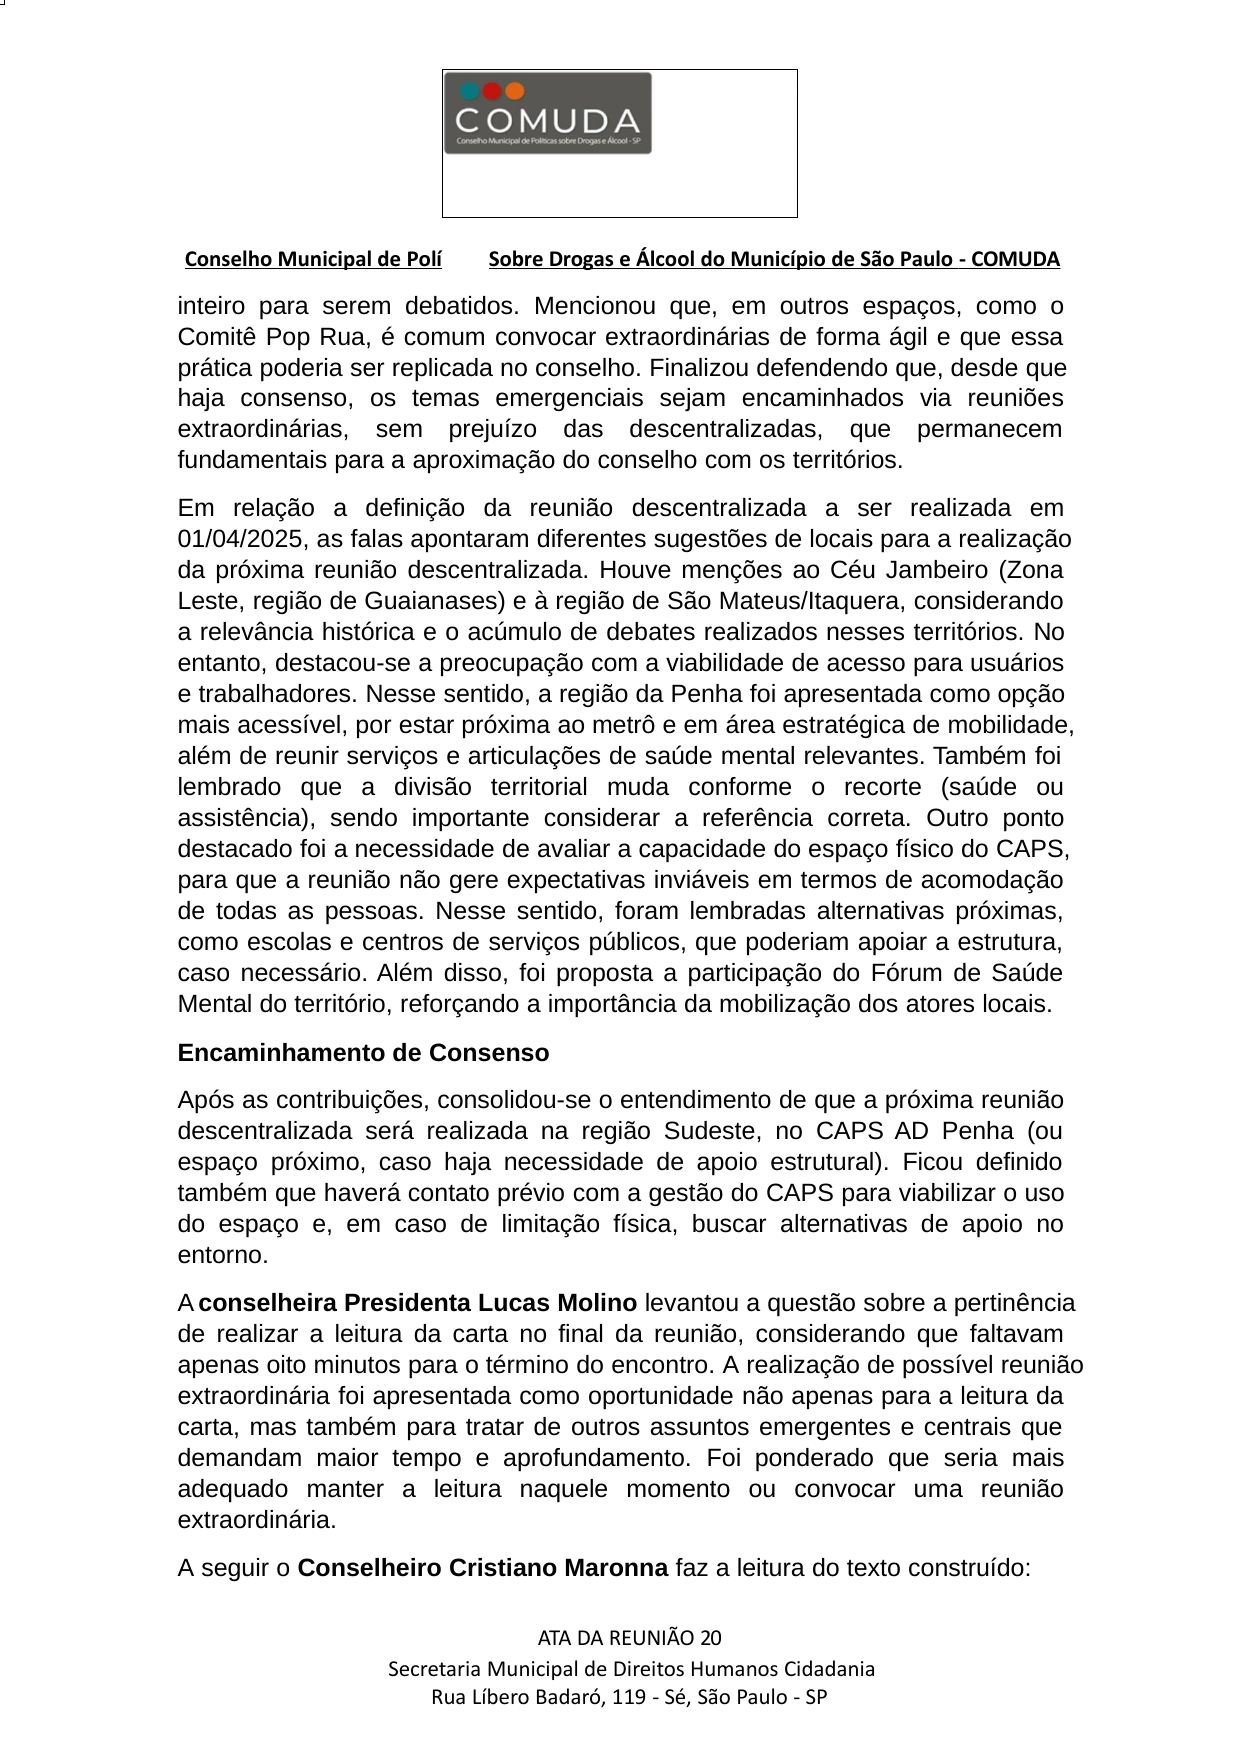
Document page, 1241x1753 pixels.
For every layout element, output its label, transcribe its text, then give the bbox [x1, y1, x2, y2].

text de todas as pessoas. Nesse sentido, foram lembradas alternativas próximas, [177, 897, 1088, 925]
text 1/04/2025, as falas apontaram diferentes sugestões de locais para a realização [191, 526, 1088, 553]
text lembrado que a divisão territorial muda conforme o recorte (saúde ou [177, 773, 1088, 801]
text Secretaria Municipal de Direitos Humanos Cidadania [388, 1654, 896, 1682]
text demandam maior tempo e aprofundamento. Foi ponderado que seria mais [177, 1444, 1088, 1472]
text e trabalhadores. Nesse sentido, a região da Penha foi apresentada como opção [177, 680, 1088, 708]
text espaço próximo, caso haja necessidade de apoio estrutural). Ficou definido [177, 1148, 1088, 1176]
text a relevância histórica e o acúmulo de debates realizados nesses territórios. No [177, 618, 1088, 646]
text como escolas e centros de serviços públicos, que poderiam apoiar a estrutura, [177, 928, 1088, 956]
text Encaminhamento de Consenso [177, 1039, 574, 1067]
text de realizar a leitura da carta no final da reunião, considerando que faltavam [177, 1320, 1088, 1348]
text da próxima reunião descentralizada. Houve menções ao Céu Jambeiro (Zona [177, 557, 1088, 584]
text Leste, região de Guaianases) e à região de São Mateus/Itaquera, considerando [177, 587, 1088, 615]
text A seguir o Conselheiro Cristiano Maronna faz a leitura do texto construído: [177, 1554, 1054, 1582]
text Em relação a definição da reunião descentralizada a ser realizada em [177, 494, 1088, 522]
text também que haverá contato prévio com a gestão do CAPS para viabilizar o uso [177, 1179, 1088, 1207]
text Comitê Pop Rua, é comum convocar extraordinárias de forma ágil e que essa [177, 323, 1088, 351]
text para que a reunião não gere expectativas inviáveis em termos de acomodação [177, 866, 1088, 894]
text mais acessível, por estar próxima ao metrô e em área estratégica de mobilidade, [177, 711, 1088, 739]
text Sobre Drogas e Álcool do Município de São Paulo - COMUDA [489, 244, 1081, 272]
text Mental do território, reforçando a importância da mobilização dos atores locais. [177, 990, 1088, 1018]
text assistência), sendo importante considerar a referência correta. Outro ponto [177, 804, 1088, 832]
text adequado manter a leitura naquele momento ou convocar uma reunião [177, 1475, 1088, 1503]
text entanto, destacou-se a preocupação com a viabilidade de acesso para usuários [177, 649, 1088, 677]
text Rua Líbero Badaró, 119 - Sé, São Paulo - SP [431, 1682, 896, 1710]
text prática poderia ser replicada no conselho. Finalizou defendendo que, desde que [177, 354, 1088, 382]
text ATA DA REUNIÃO 20 [538, 1622, 896, 1651]
text entorno. [177, 1241, 1088, 1269]
text além de reunir serviços e articulações de saúde mental relevantes. Também foi [177, 742, 1088, 770]
text caso necessário. Além disso, foi proposta a participação do Fórum de Saúde [177, 959, 1088, 987]
text do espaço e, em caso de limitação física, buscar alternativas de apoio no [177, 1210, 1088, 1238]
text destacado foi a necessidade de avaliar a capacidade do espaço físico do CAPS, [177, 835, 1088, 863]
text extraordinária. [177, 1506, 1088, 1534]
text Aconselheira Presidenta Lucas Molino levantou a questão sobre a pertinência [177, 1289, 1088, 1317]
picture [443, 70, 797, 217]
text carta, mas também para tratar de outros assuntos emergentes e centrais que [177, 1413, 1088, 1441]
text 0 [177, 526, 191, 553]
text Após as contribuições, consolidou-se o entendimento de que a próxima reunião [177, 1086, 1088, 1114]
text Conselho Municipal de Polí [184, 244, 465, 272]
text fundamentais para a aproximação do conselho com os territórios. [177, 446, 1088, 474]
text apenas oito minutos para o término do encontro. A realização de possível reunião [177, 1351, 1088, 1379]
text extraordinária foi apresentada como oportunidade não apenas para a leitura da [177, 1382, 1088, 1410]
text extraordinárias, sem prejuízo das descentralizadas, que permanecem [177, 416, 1088, 443]
text inteiro para serem debatidos. Mencionou que, em outros espaços, como o [177, 292, 1088, 320]
text haja consenso, os temas emergenciais sejam encaminhados via reuniões [177, 384, 1088, 412]
text descentralizada será realizada na região Sudeste, no CAPS AD Penha (ou [177, 1117, 1088, 1145]
